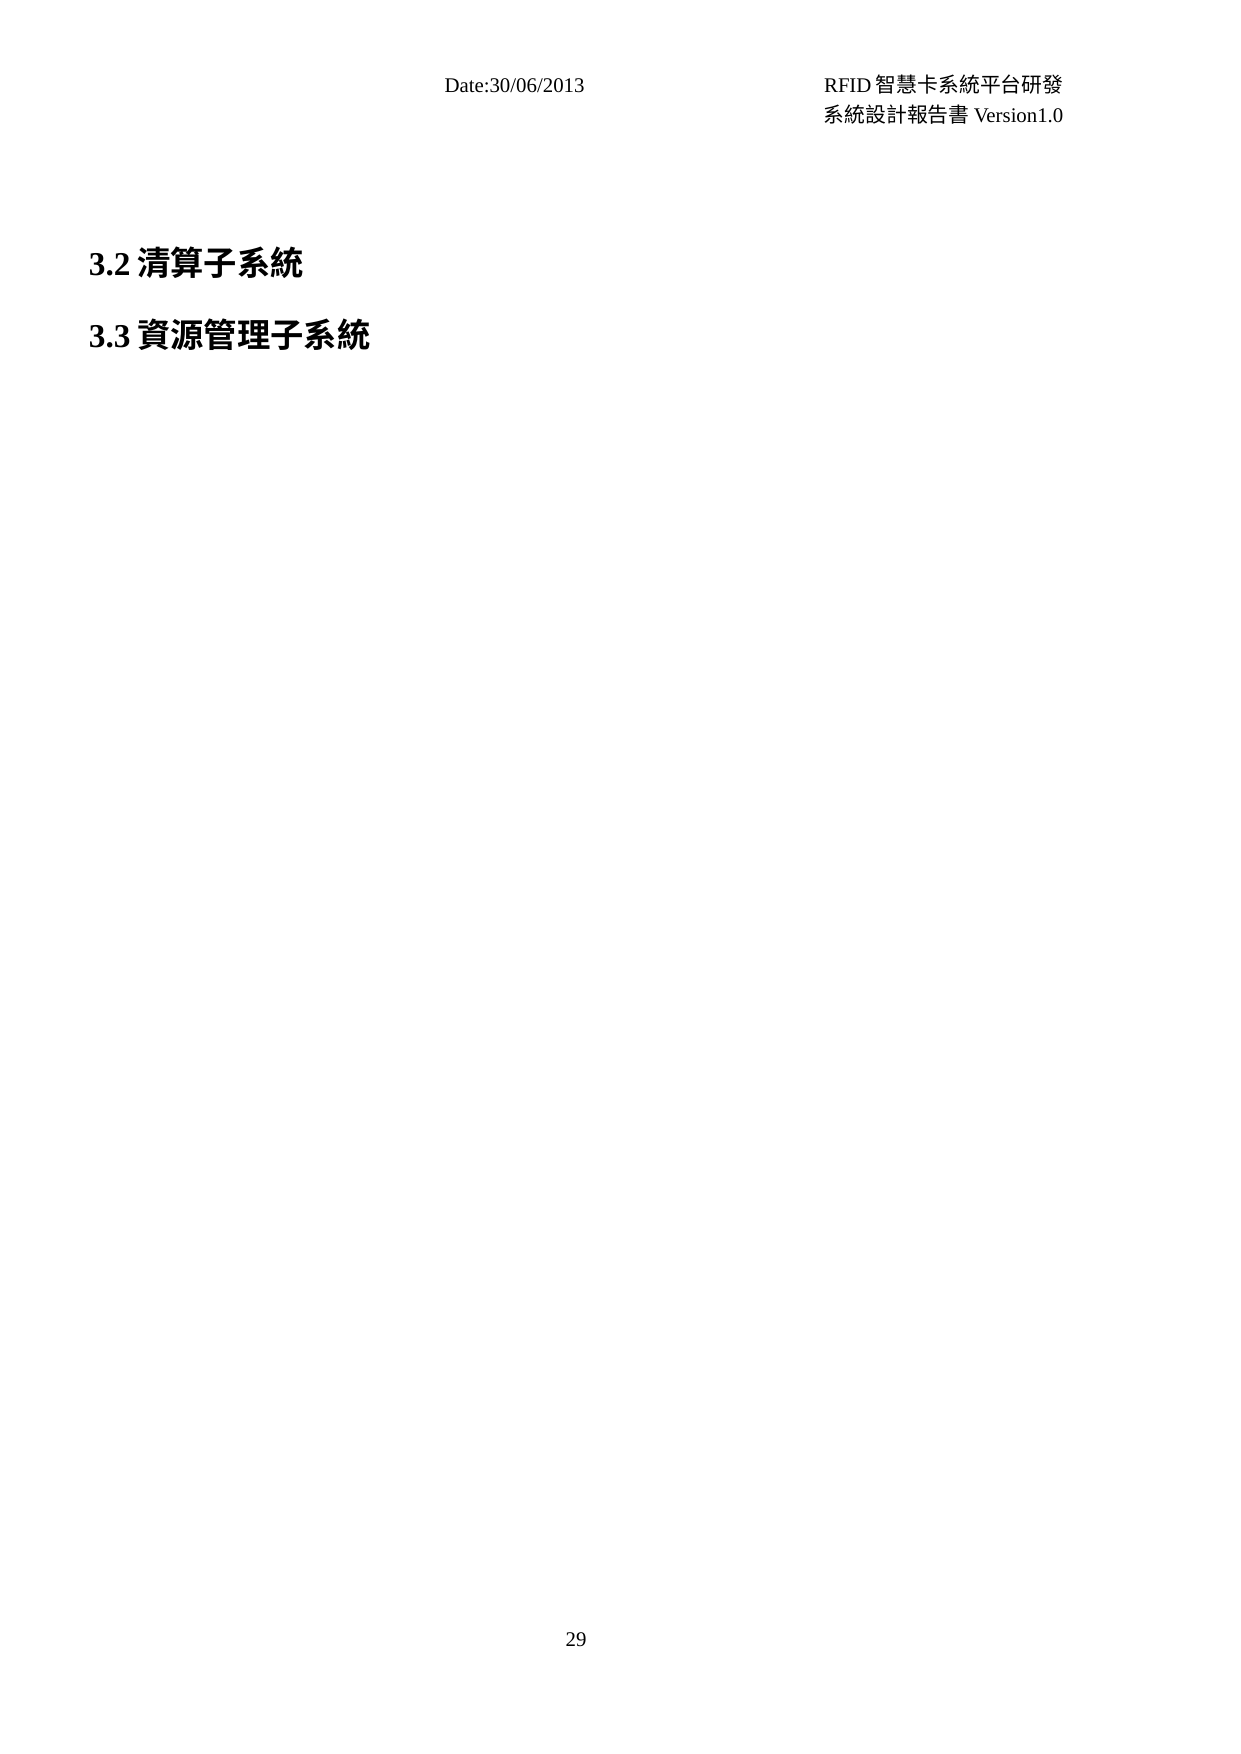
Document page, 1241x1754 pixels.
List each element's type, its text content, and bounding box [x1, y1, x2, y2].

subtitle 3.2清算子系統 [89, 236, 1063, 284]
subtitle 3.3資源管理子系統 [89, 308, 1063, 357]
